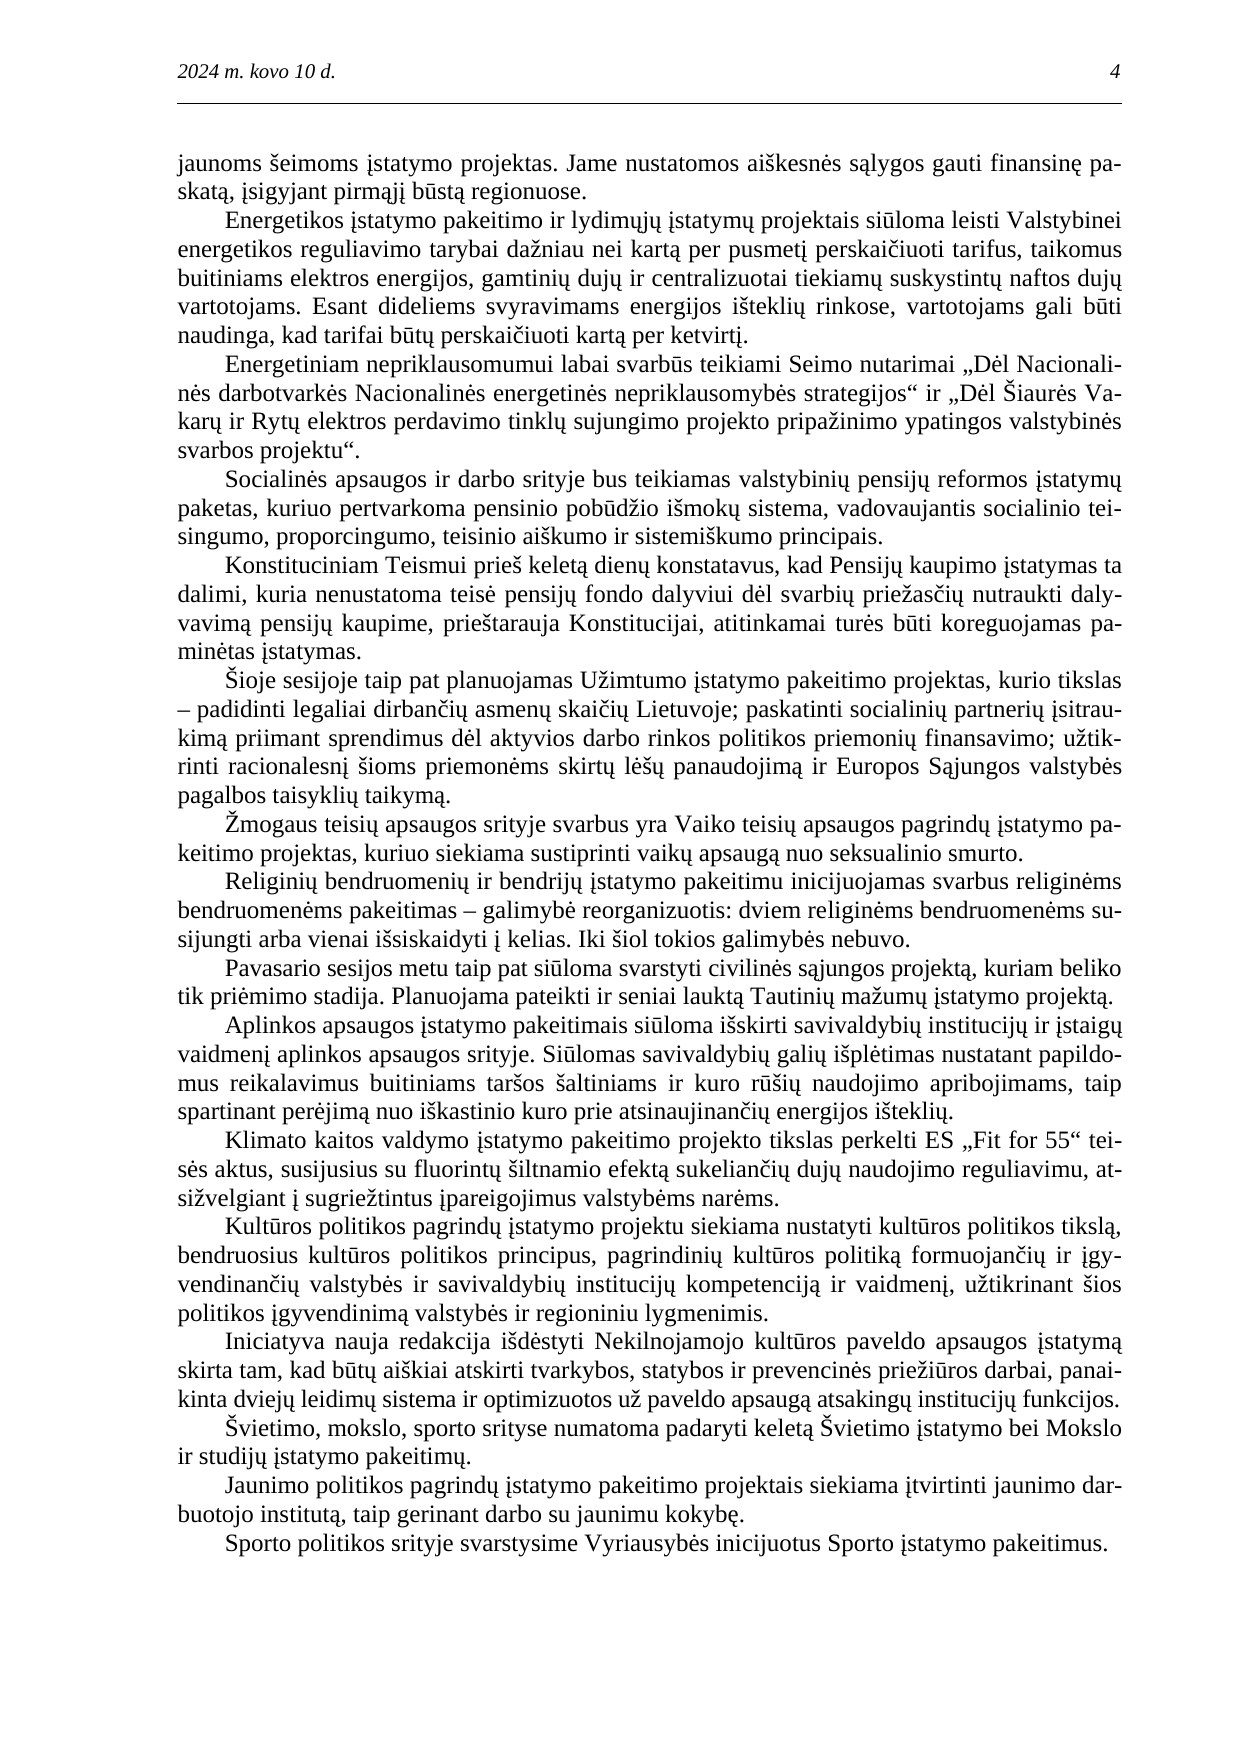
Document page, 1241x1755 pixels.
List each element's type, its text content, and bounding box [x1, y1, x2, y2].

text jau­noms šei­moms įsta­ty­mo pro­jek­tas. Ja­me nu­sta­to­mos aiš­kes­nės są­ly­gos gau­ti fi­nan­si­nę pa­ska­tą, įsi­gy­jant pir­mą­jį būs­tą re­gio­nuo­se. [177, 148, 1122, 205]
text Ap­lin­kos ap­sau­gos įsta­ty­mo pa­kei­ti­mais siū­lo­ma iš­skir­ti sa­vi­val­dy­bių ins­ti­tu­ci­jų ir įstai­gų vaid­me­nį ap­lin­kos ap­sau­gos sri­ty­je. Siū­lo­mas sa­vi­val­dy­bių ga­lių iš­plė­ti­mas nu­sta­tant pa­pil­do­mus rei­ka­la­vi­mus bui­ti­niams tar­šos šal­ti­niams ir ku­ro rū­šių nau­do­ji­mo ap­ri­bo­ji­mams, taip spar­ti­nant per­ėji­mą nuo iš­kas­ti­nio ku­ro prie at­si­nau­ji­nan­čių ener­gi­jos iš­tek­lių. [177, 1010, 1122, 1125]
text Spor­to po­li­ti­kos sri­ty­je svars­ty­si­me Vy­riau­sy­bės ini­ci­juo­tus Spor­to įsta­ty­mo pa­kei­ti­mus. [177, 1528, 1122, 1556]
text So­cia­li­nės ap­sau­gos ir dar­bo sri­ty­je bus tei­kia­mas vals­ty­bi­nių pen­si­jų re­for­mos įsta­ty­mų pa­ke­tas, ku­riuo per­tvar­ko­ma pen­si­nio po­bū­džio iš­mo­kų sis­te­ma, va­do­vau­jan­tis so­cia­li­nio tei­sin­gu­mo, pro­por­cin­gu­mo, tei­si­nio aiš­ku­mo ir sis­te­miš­ku­mo prin­ci­pais. [177, 464, 1122, 550]
text Švie­ti­mo, moks­lo, spor­to sri­ty­se nu­ma­to­ma pa­da­ry­ti ke­le­tą Švie­ti­mo įsta­ty­mo bei Moks­lo ir stu­di­jų įsta­ty­mo pa­kei­ti­mų. [177, 1413, 1122, 1470]
text Ener­ge­ti­niam ne­pri­klau­so­mu­mui la­bai svar­būs tei­kia­mi Sei­mo nu­ta­ri­mai „Dėl Na­cio­na­li­nės dar­bo­tvarkės Na­cio­na­li­nės ener­ge­ti­nės ne­pri­klau­so­my­bės stra­te­gi­jos“ ir „Dėl Šiau­rės Va­ka­rų ir Ry­tų elek­tros per­da­vi­mo tin­klų su­jun­gi­mo pro­jek­to pri­pa­ži­ni­mo ypa­tin­gos vals­ty­bi­nės svar­bos pro­jek­tu“. [177, 349, 1122, 464]
text Kli­ma­to kai­tos val­dy­mo įsta­ty­mo pa­kei­ti­mo pro­jek­to tiks­las per­kel­ti ES „Fit for 55“ tei­sės ak­tus, su­si­ju­sius su fluo­rin­tų šilt­na­mio efek­tą su­ke­lian­čių du­jų nau­do­ji­mo re­gu­lia­vi­mu, at­si­žvel­giant į su­griež­tin­tus įpa­rei­go­ji­mus vals­ty­bėms na­rėms. [177, 1125, 1122, 1211]
text Ener­ge­ti­kos įsta­ty­mo pa­kei­ti­mo ir ly­di­mų­jų įsta­ty­mų pro­jek­tais siū­lo­ma leis­ti Vals­ty­bi­nei ener­ge­ti­kos re­gu­lia­vi­mo ta­ry­bai daž­niau nei kar­tą per pus­me­tį per­skai­čiuo­ti ta­ri­fus, tai­ko­mus bui­ti­niams elek­tros ener­gi­jos, gam­ti­nių du­jų ir cen­tra­li­zuo­tai tie­kia­mų su­skys­tin­tų naf­tos du­jų var­to­to­jams. Esant di­de­liems svy­ra­vi­mams ener­gi­jos iš­tek­lių rin­ko­se, var­to­to­jams ga­li bū­ti nau­din­ga, kad ta­ri­fai bū­tų per­skai­čiuo­ti kar­tą per ket­vir­tį. [177, 205, 1122, 349]
text Kon­sti­tu­ci­niam Teis­mui prieš ke­le­tą die­nų kon­sta­ta­vus, kad Pen­si­jų kau­pi­mo įsta­ty­mas ta da­li­mi, ku­ria ne­nu­sta­to­ma tei­sė pen­si­jų fon­do da­ly­viui dėl svar­bių prie­žas­čių nu­trauk­ti da­ly­va­vi­mą pen­si­jų kau­pi­me, prieš­ta­rau­ja Kon­sti­tu­ci­jai, ati­tin­ka­mai tu­rės bū­ti ko­re­guo­ja­mas pa­mi­nė­tas įsta­ty­mas. [177, 550, 1122, 665]
text Žmo­gaus tei­sių ap­sau­gos sri­ty­je svar­bus yra Vai­ko tei­sių ap­sau­gos pa­grin­dų įsta­ty­mo pa­kei­ti­mo pro­jek­tas, ku­riuo sie­kia­ma su­stip­rin­ti vai­kų ap­sau­gą nuo sek­su­a­li­nio smur­to. [177, 809, 1122, 866]
text Ini­cia­ty­va nau­ja re­dak­ci­ja iš­dės­ty­ti Ne­kil­no­ja­mo­jo kul­tū­ros pa­vel­do ap­sau­gos įsta­ty­mą skir­ta tam, kad bū­tų aiš­kiai at­skir­ti tvar­ky­bos, sta­ty­bos ir pre­ven­ci­nės prie­žiū­ros dar­bai, pa­nai­kin­ta dvie­jų lei­di­mų sis­te­ma ir op­ti­mi­zuo­tos už pa­vel­do ap­sau­gą at­sa­kin­gų ins­ti­tu­ci­jų fun­kci­jos. [177, 1326, 1122, 1413]
text Šio­je se­si­jo­je taip pat pla­nuo­ja­mas Už­im­tu­mo įsta­ty­mo pa­kei­ti­mo pro­jek­tas, ku­rio tiks­las ‒ pa­di­din­ti le­ga­liai dir­ban­čių as­me­nų skai­čių Lie­tu­vo­je; pa­ska­tin­ti so­cia­li­nių part­ne­rių įsi­trau­ki­mą pri­imant spren­di­mus dėl ak­ty­vios dar­bo rin­kos po­li­ti­kos prie­mo­nių fi­nan­sa­vi­mo; už­tik­rin­ti ra­cio­na­les­nį šioms prie­mo­nėms skir­tų lė­šų pa­nau­do­ji­mą ir Eu­ro­pos Są­jun­gos vals­ty­bės pa­gal­bos tai­syk­lių tai­ky­mą. [177, 665, 1122, 809]
text Re­li­gi­nių ben­druo­me­nių ir ben­dri­jų įsta­ty­mo pa­kei­ti­mu ini­ci­juo­ja­mas svar­bus re­li­gi­nėms ben­druo­me­nėms pa­kei­ti­mas – ga­li­my­bė re­or­ga­ni­zuo­tis: dviem re­li­gi­nėms ben­druo­me­nėms su­si­jung­ti ar­ba vie­nai iš­si­skai­dy­ti į ke­lias. Iki šiol to­kios ga­li­my­bės ne­bu­vo. [177, 866, 1122, 953]
text Pa­va­sa­rio se­si­jos me­tu taip pat siū­lo­ma svars­ty­ti ci­vi­li­nės są­jun­gos pro­jek­tą, ku­riam be­li­ko tik pri­ėmi­mo sta­di­ja. Pla­nuo­ja­ma pa­teik­ti ir se­niai lauk­tą Tau­ti­nių ma­žu­mų įsta­ty­mo pro­jek­tą. [177, 953, 1122, 1010]
text Kul­tū­ros po­li­ti­kos pa­grin­dų įsta­ty­mo pro­jek­tu sie­kia­ma nu­sta­ty­ti kul­tū­ros po­li­ti­kos tiks­lą, ben­druo­sius kul­tū­ros po­li­ti­kos prin­ci­pus, pa­grin­di­nių kul­tū­ros po­li­ti­ką for­muo­jan­čių ir įgy­ven­di­nan­čių vals­ty­bės ir sa­vi­val­dy­bių ins­ti­tu­ci­jų kom­pe­ten­ci­ją ir vaid­me­nį, už­tik­ri­nant šios po­li­ti­kos įgy­ven­di­ni­mą vals­ty­bės ir re­gio­ni­niu lyg­me­ni­mis. [177, 1211, 1122, 1326]
text Jau­ni­mo po­li­ti­kos pa­grin­dų įsta­ty­mo pa­kei­ti­mo pro­jek­tais sie­kia­ma įtvir­tin­ti jau­ni­mo dar­buo­to­jo ins­ti­tu­tą, taip ge­ri­nant dar­bo su jau­ni­mu ko­ky­bę. [177, 1470, 1122, 1528]
